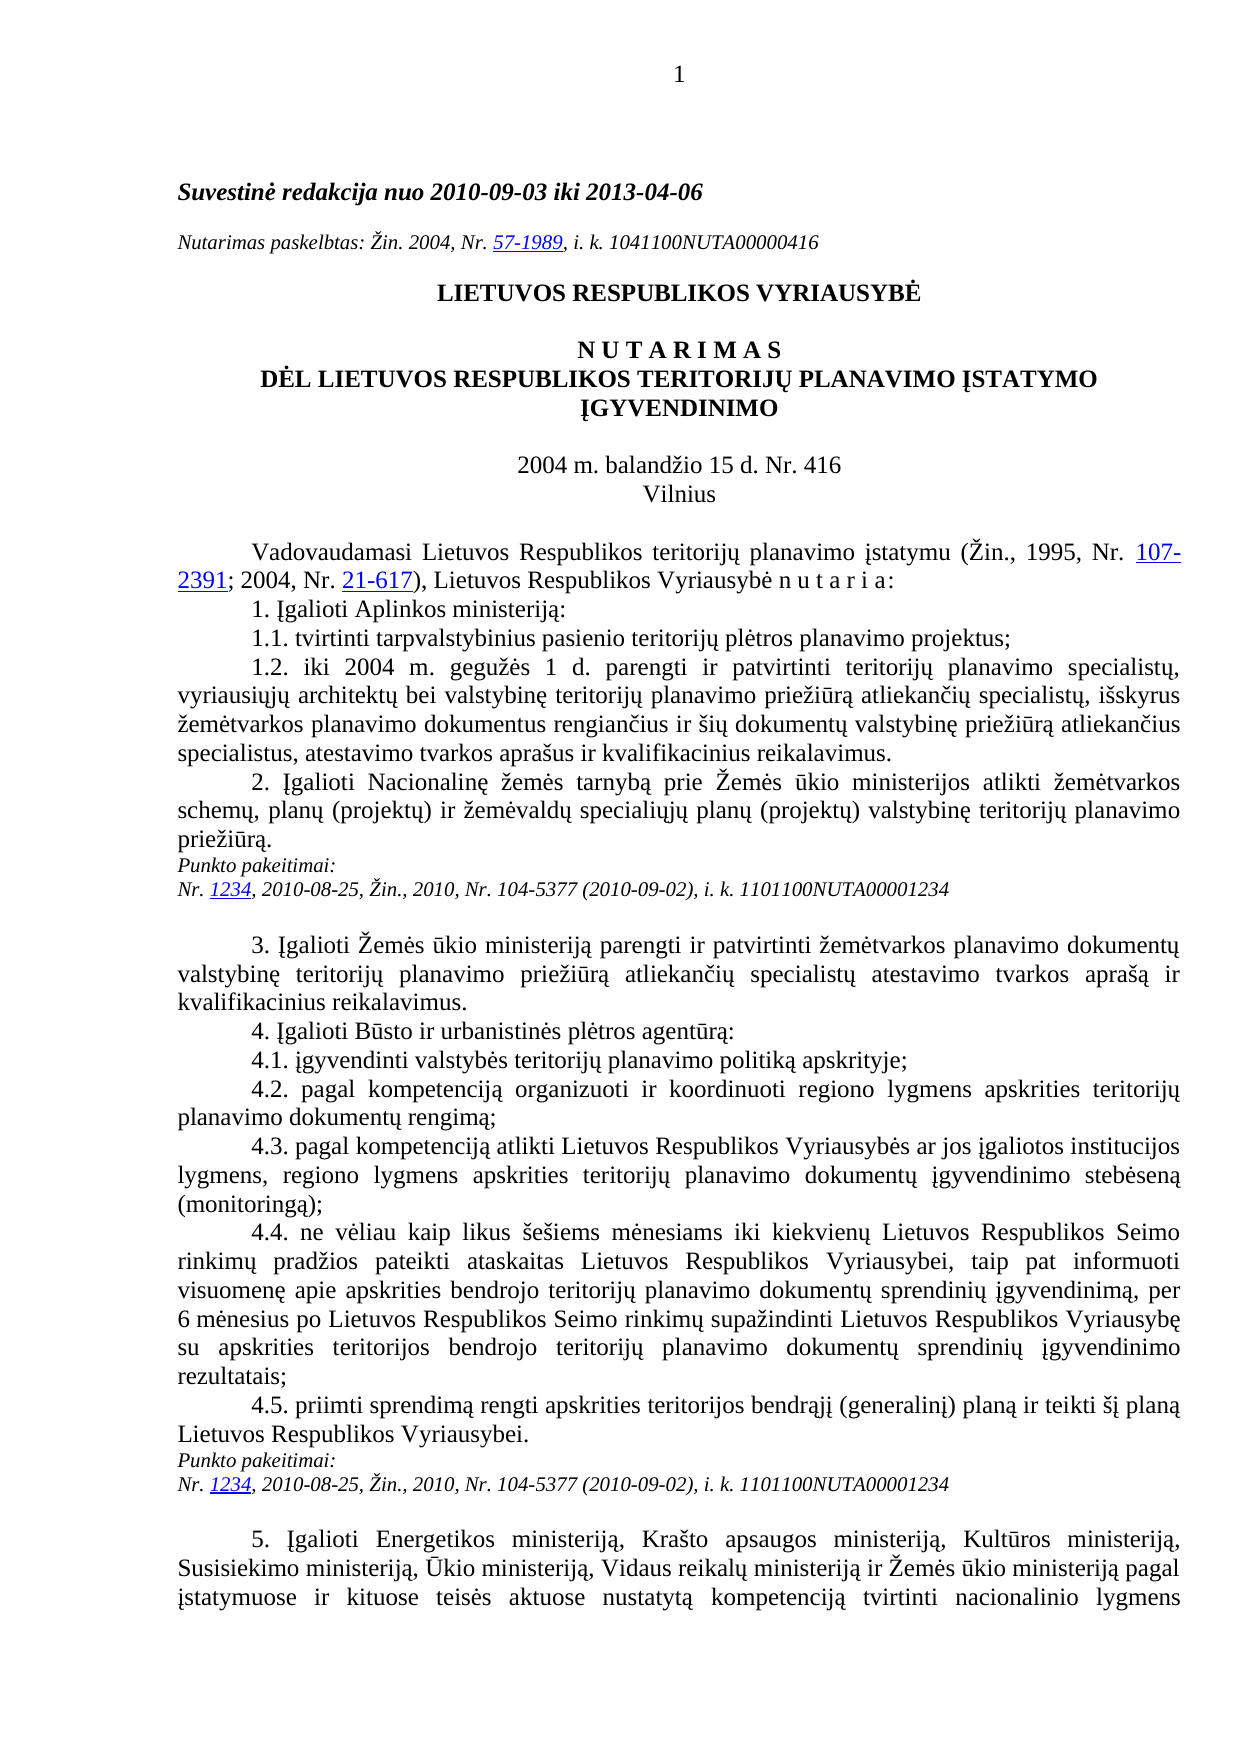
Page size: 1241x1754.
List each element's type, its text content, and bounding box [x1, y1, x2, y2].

text Nr. 1234, 2010-08-25, Žin., 2010, Nr. 104-5377 (2010-09-02), i. k. 1101100NUTA00001234 [177, 877, 1181, 901]
text 4.2. pagal kompetenciją organizuoti ir koordinuoti regiono lygmens apskrities teritorijų planavimo dokumentų rengimą; [177, 1074, 1181, 1131]
text 2004 m. balandžio 15 d. Nr. 416 [177, 451, 1181, 479]
text N U T A R I M A S [177, 336, 1181, 364]
text Punkto pakeitimai: [177, 853, 1181, 877]
text 4.4. ne vėliau kaip likus šešiems mėnesiams iki kiekvienų Lietuvos Respublikos Seimo rinkimų pradžios pateikti ataskaitas Lietuvos Respublikos Vyriausybei, taip pat informuoti visuomenę apie apskrities bendrojo teritorijų planavimo dokumentų sprendinių įgyvendinimą, per 6 mėnesius po Lietuvos Respublikos Seimo rinkimų supažindinti Lietuvos Respublikos Vyriausybę su apskrities teritorijos bendrojo teritorijų planavimo dokumentų sprendinių įgyvendinimo rezultatais; [177, 1217, 1181, 1390]
text Vilnius [177, 479, 1181, 508]
text 5. Įgalioti Energetikos ministeriją, Krašto apsaugos ministeriją, Kultūros ministeriją, Susisiekimo ministeriją, Ūkio ministeriją, Vidaus reikalų ministeriją ir Žemės ūkio ministeriją pagal įstatymuose ir kituose teisės aktuose nustatytą kompetenciją tvirtinti nacionalinio lygmens [177, 1524, 1181, 1611]
text 4.5. priimti sprendimą rengti apskrities teritorijos bendrąjį (generalinį) planą ir teikti šį planą Lietuvos Respublikos Vyriausybei. [177, 1390, 1181, 1447]
text Nr. 1234, 2010-08-25, Žin., 2010, Nr. 104-5377 (2010-09-02), i. k. 1101100NUTA00001234 [177, 1472, 1181, 1496]
text DĖL LIETUVOS RESPUBLIKOS TERITORIJŲ PLANAVIMO ĮSTATYMO ĮGYVENDINIMO [177, 364, 1181, 422]
text 1.1. tvirtinti tarpvalstybinius pasienio teritorijų plėtros planavimo projektus; [177, 623, 1181, 652]
text 2. Įgalioti Nacionalinę žemės tarnybą prie Žemės ūkio ministerijos atlikti žemėtvarkos schemų, planų (projektų) ir žemėvaldų specialiųjų planų (projektų) valstybinę teritorijų planavimo priežiūrą. [177, 767, 1181, 853]
text LIETUVOS RESPUBLIKOS VYRIAUSYBĖ [177, 278, 1181, 307]
text Suvestinė redakcija nuo 2010-09-03 iki 2013-04-06 [177, 177, 1181, 206]
text 4. Įgalioti Būsto ir urbanistinės plėtros agentūrą: [177, 1016, 1181, 1045]
text Punkto pakeitimai: [177, 1447, 1181, 1472]
text 1. Įgalioti Aplinkos ministeriją: [177, 594, 1181, 623]
text Nutarimas paskelbtas: Žin. 2004, Nr. 57-1989, i. k. 1041100NUTA00000416 [177, 230, 1181, 254]
text Vadovaudamasi Lietuvos Respublikos teritorijų planavimo įstatymu (Žin., 1995, Nr. 107-2391; 2004, Nr. 21-617), Lietuvos Respublikos Vyriausybė nutaria: [177, 537, 1181, 594]
text 1.2. iki 2004 m. gegužės 1 d. parengti ir patvirtinti teritorijų planavimo specialistų, vyriausiųjų architektų bei valstybinę teritorijų planavimo priežiūrą atliekančių specialistų, išskyrus žemėtvarkos planavimo dokumentus rengiančius ir šių dokumentų valstybinę priežiūrą atliekančius specialistus, atestavimo tvarkos aprašus ir kvalifikacinius reikalavimus. [177, 652, 1181, 767]
text 3. Įgalioti Žemės ūkio ministeriją parengti ir patvirtinti žemėtvarkos planavimo dokumentų valstybinę teritorijų planavimo priežiūrą atliekančių specialistų atestavimo tvarkos aprašą ir kvalifikacinius reikalavimus. [177, 930, 1181, 1016]
text 4.3. pagal kompetenciją atlikti Lietuvos Respublikos Vyriausybės ar jos įgaliotos institucijos lygmens, regiono lygmens apskrities teritorijų planavimo dokumentų įgyvendinimo stebėseną (monitoringą); [177, 1131, 1181, 1217]
text 4.1. įgyvendinti valstybės teritorijų planavimo politiką apskrityje; [177, 1045, 1181, 1074]
